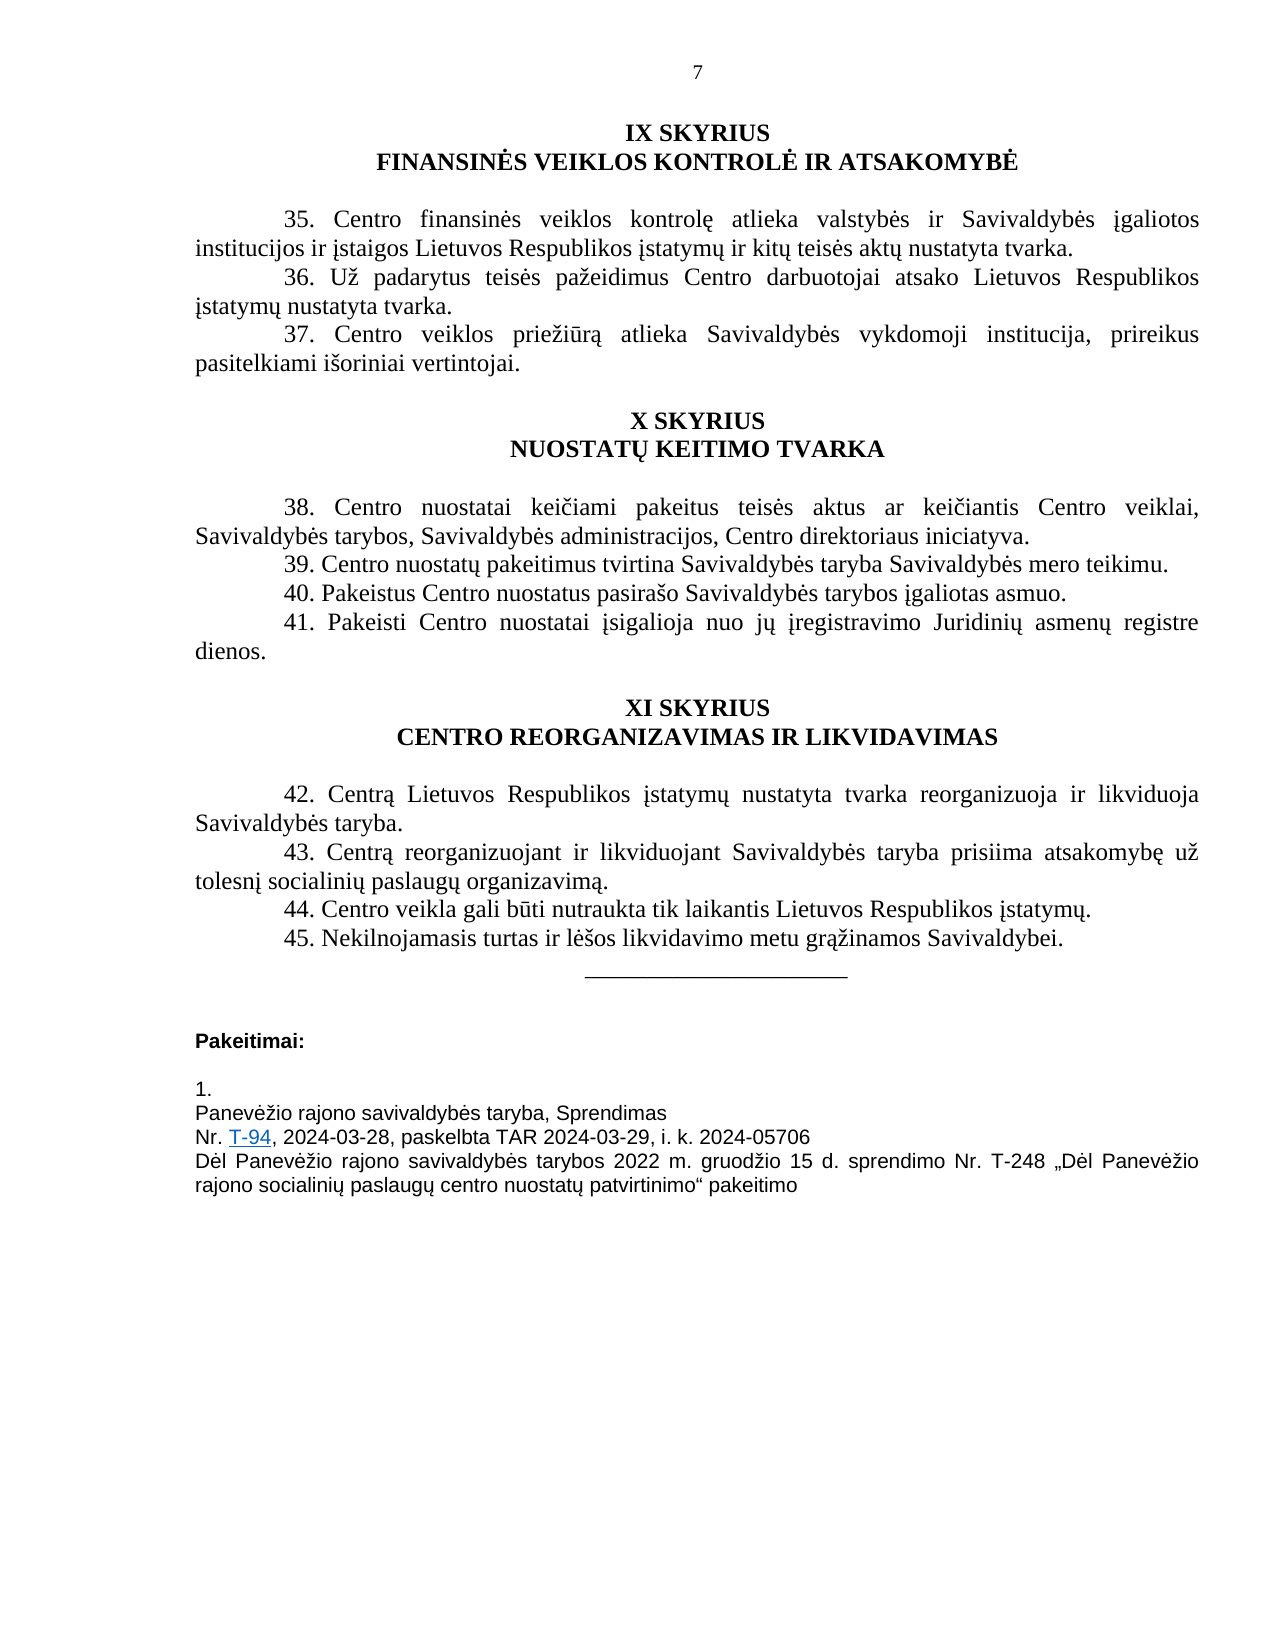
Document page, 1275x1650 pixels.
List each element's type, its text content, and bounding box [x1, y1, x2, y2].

text 43. Centrą reorganizuojant ir likviduojant Savivaldybės taryba prisiima atsakomybę už tolesnį socialinių paslaugų organizavimą. [195, 837, 1200, 894]
text Panevėžio rajono savivaldybės taryba, Sprendimas [195, 1101, 1200, 1124]
text IX SKYRIUS [195, 118, 1200, 147]
text Nr. T-94, 2024-03-28, paskelbta TAR 2024-03-29, i. k. 2024-05706 [195, 1124, 1200, 1148]
text _____________________ [232, 952, 1200, 981]
text FINANSINĖS VEIKLOS KONTROLĖ IR ATSAKOMYBĖ [195, 147, 1200, 176]
text 40. Pakeistus Centro nuostatus pasirašo Savivaldybės tarybos įgaliotas asmuo. [195, 578, 1200, 607]
text 41. Pakeisti Centro nuostatai įsigalioja nuo jų įregistravimo Juridinių asmenų registre dienos. [195, 607, 1200, 664]
text 37. Centro veiklos priežiūrą atlieka Savivaldybės vykdomoji institucija, prireikus pasitelkiami išoriniai vertintojai. [195, 319, 1200, 377]
text NUOSTATŲ KEITIMO TVARKA [195, 434, 1200, 463]
text 38. Centro nuostatai keičiami pakeitus teisės aktus ar keičiantis Centro veiklai, Savivaldybės tarybos, Savivaldybės administracijos, Centro direktoriaus iniciatyva. [195, 492, 1200, 549]
text 1. [195, 1077, 1200, 1101]
text 45. Nekilnojamasis turtas ir lėšos likvidavimo metu grąžinamos Savivaldybei. [195, 923, 1200, 952]
text X SKYRIUS [195, 406, 1200, 434]
text Dėl Panevėžio rajono savivaldybės tarybos 2022 m. gruodžio 15 d. sprendimo Nr. T-248 „Dėl Panevėžio rajono socialinių paslaugų centro nuostatų patvirtinimo“ pakeitimo [195, 1148, 1200, 1196]
text XI SKYRIUS [195, 693, 1200, 722]
text 35. Centro finansinės veiklos kontrolę atlieka valstybės ir Savivaldybės įgaliotos institucijos ir įstaigos Lietuvos Respublikos įstatymų ir kitų teisės aktų nustatyta tvarka. [195, 204, 1200, 262]
text 44. Centro veikla gali būti nutraukta tik laikantis Lietuvos Respublikos įstatymų. [195, 894, 1200, 923]
text 36. Už padarytus teisės pažeidimus Centro darbuotojai atsako Lietuvos Respublikos įstatymų nustatyta tvarka. [195, 262, 1200, 319]
text 39. Centro nuostatų pakeitimus tvirtina Savivaldybės taryba Savivaldybės mero teikimu. [195, 549, 1200, 578]
text Pakeitimai: [195, 1029, 1200, 1053]
text CENTRO REORGANIZAVIMAS IR LIKVIDAVIMAS [195, 722, 1200, 751]
text 42. Centrą Lietuvos Respublikos įstatymų nustatyta tvarka reorganizuoja ir likviduoja Savivaldybės taryba. [195, 779, 1200, 837]
